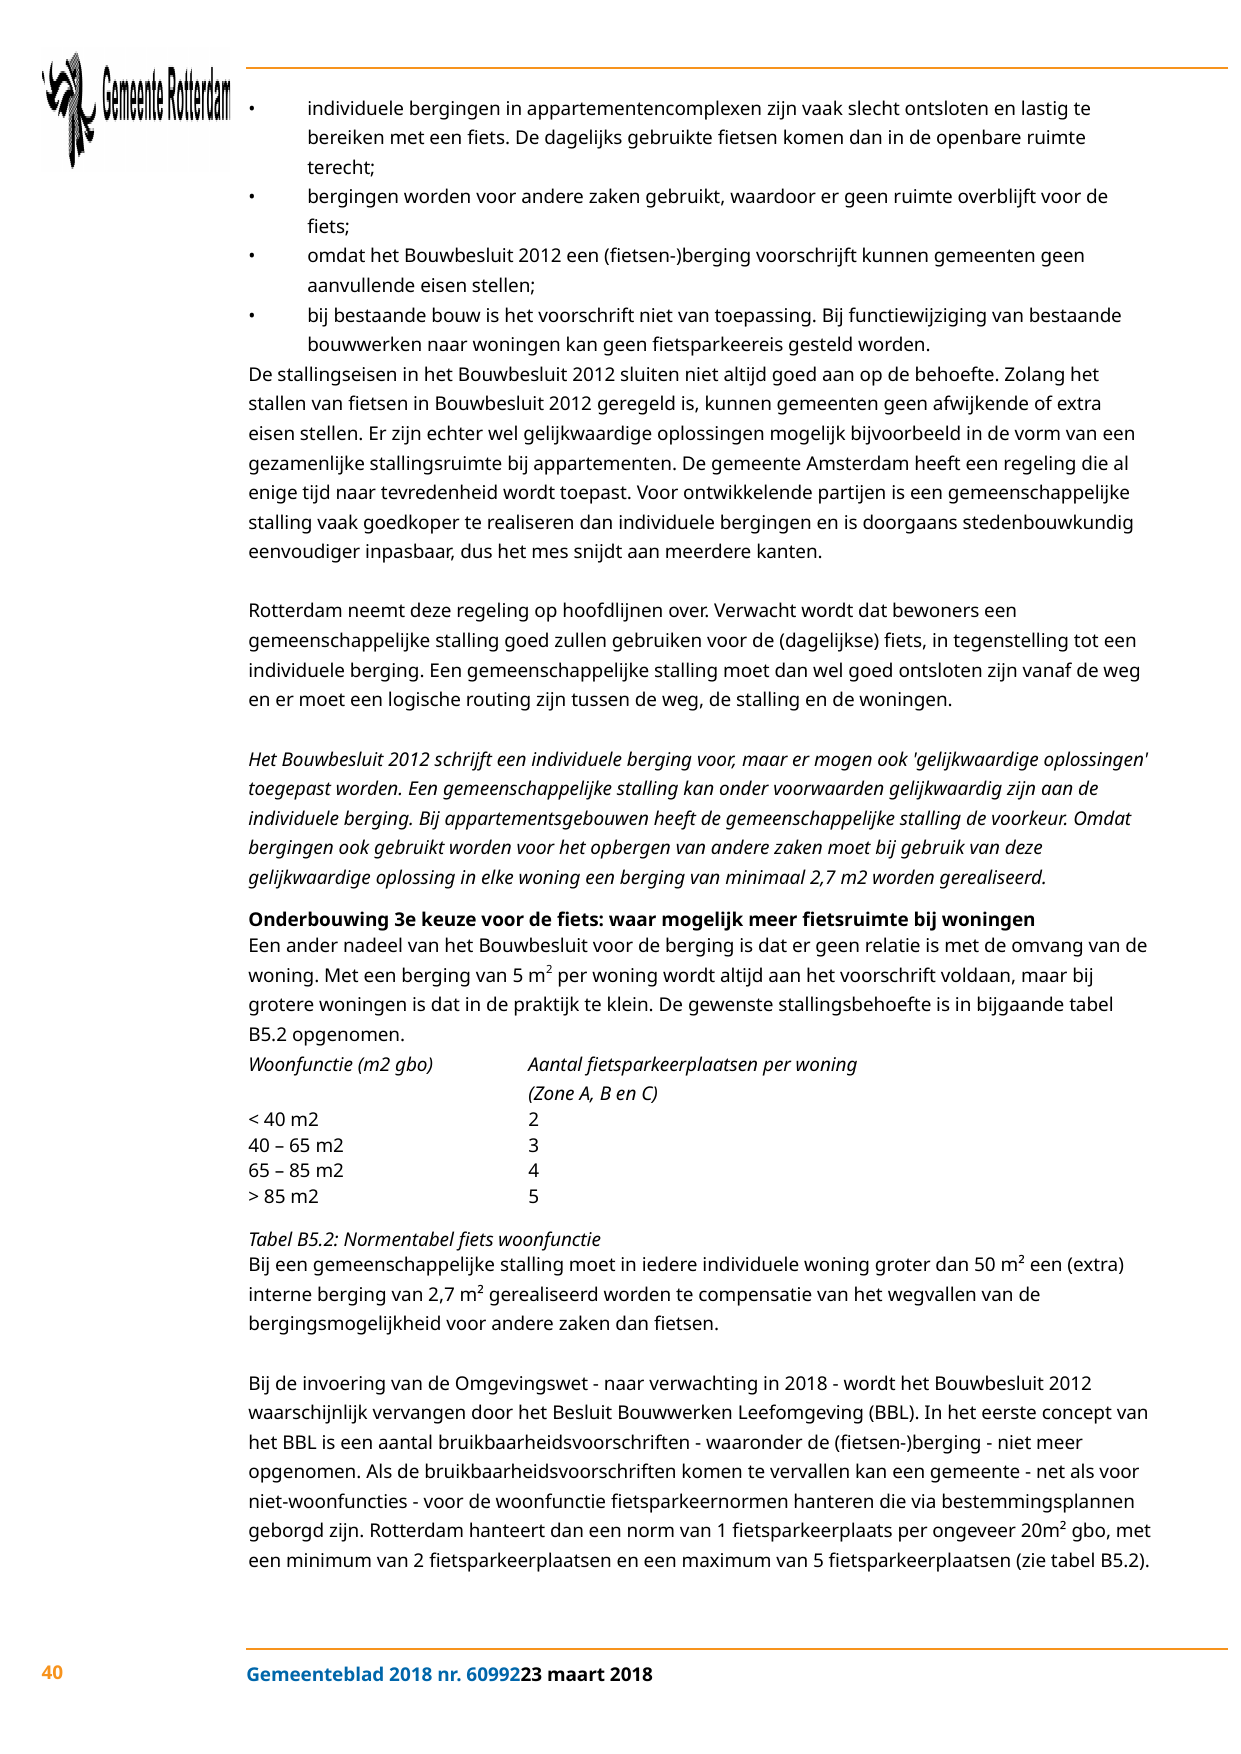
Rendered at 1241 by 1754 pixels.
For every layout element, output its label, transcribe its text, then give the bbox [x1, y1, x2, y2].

table_cell 40 – 65 m2 [248, 1132, 528, 1157]
table_cell 4 [528, 1158, 1152, 1183]
text Een ander nadeel van het Bouwbesluit voor de berging is dat er geen relatie is met de omvang van de woning. Met een berging van 5 m2 per woning wordt altijd aan het voorschrift voldaan, maar bij grotere woningen is dat in de praktijk te klein. De gewenste stallingsbehoefte is in bijgaande tabel B5.2 opgenomen. [248, 932, 1152, 1047]
text Bij een gemeenschappelijke stalling moet in iedere individuele woning groter dan 50 m² een (extra) interne berging van 2,7 m² gerealiseerd worden te compensatie van het wegvallen van de bergingsmogelijkheid voor andere zaken dan fietsen. [248, 1251, 1152, 1336]
list omdat het Bouwbesluit 2012 een (fietsen-)berging voorschrijft kunnen gemeenten geen aanvullende eisen stellen; [248, 243, 1152, 298]
table_header Woonfunctie (m2 gbo) [248, 1051, 528, 1106]
table_cell 65 – 85 m2 [248, 1158, 528, 1183]
list bergingen worden voor andere zaken gebruikt, waardoor er geen ruimte overblijft voor de fiets; [248, 183, 1152, 239]
list bij bestaande bouw is het voorschrift niet van toepassing. Bij functiewijziging van bestaande bouwwerken naar woningen kan geen fietsparkeereis gesteld worden. [248, 302, 1152, 357]
table_cell 2 [528, 1106, 1152, 1132]
text Onderbouwing 3e keuze voor de fiets: waar mogelijk meer fietsruimte bij woningen [248, 907, 1152, 932]
table_header Het Bouwbesluit 2012 schrijft een individuele berging voor, maar er mogen ook 'gelijkwaardige oplossingen' toegepast worden. Een gemeenschappelijke stalling kan onder voorwaarden gelijkwaardig zijn aan de individuele berging. Bij appartementsgebouwen heeft de gemeenschappelijke stalling de voorkeur. Omdat bergingen ook gebruikt worden voor het opbergen van andere zaken moet bij gebruik van deze gelijkwaardige oplossing in elke woning een berging van minimaal 2,7 m2 worden gerealiseerd. [248, 746, 1152, 890]
text Tabel B5.2: Normentabel fiets woonfunctie [248, 1226, 1152, 1251]
text Rotterdam neemt deze regeling op hoofdlijnen over. Verwacht wordt dat bewoners een gemeenschappelijke stalling goed zullen gebruiken voor de (dagelijkse) fiets, in tegenstelling tot een individuele berging. Een gemeenschappelijke stalling moet dan wel goed ontsloten zijn vanaf de weg en er moet een logische routing zijn tussen de weg, de stalling en de woningen. [248, 598, 1152, 712]
text De stallingseisen in het Bouwbesluit 2012 sluiten niet altijd goed aan op de behoefte. Zolang het stallen van fietsen in Bouwbesluit 2012 geregeld is, kunnen gemeenten geen afwijkende of extra eisen stellen. Er zijn echter wel gelijkwaardige oplossingen mogelijk bijvoorbeeld in de vorm van een gezamenlijke stallingsruimte bij appartementen. De gemeente Amsterdam heeft een regeling die al enige tijd naar tevredenheid wordt toepast. Voor ontwikkelende partijen is een gemeenschappelijke stalling vaak goedkoper te realiseren dan individuele bergingen en is doorgaans stedenbouwkundig eenvoudiger inpasbaar, dus het mes snijdt aan meerdere kanten. [248, 361, 1152, 564]
table_cell < 40 m2 [248, 1106, 528, 1132]
table_cell 3 [528, 1132, 1152, 1157]
table_header Aantal fietsparkeerplaatsen per woning (Zone A, B en C) [528, 1051, 1152, 1106]
table_cell > 85 m2 [248, 1183, 528, 1209]
text Bij de invoering van de Omgevingswet - naar verwachting in 2018 - wordt het Bouwbesluit 2012 waarschijnlijk vervangen door het Besluit Bouwwerken Leefomgeving (BBL). In het eerste concept van het BBL is een aantal bruikbaarheidsvoorschriften - waaronder de (fietsen-)berging - niet meer opgenomen. Als de bruikbaarheidsvoorschriften komen te vervallen kan een gemeente - net als voor niet-woonfuncties - voor de woonfunctie fietsparkeernormen hanteren die via bestemmingsplannen geborgd zijn. Rotterdam hanteert dan een norm van 1 fietsparkeerplaats per ongeveer 20m² gbo, met een minimum van 2 fietsparkeerplaatsen en een maximum van 5 fietsparkeerplaatsen (zie tabel B5.2). [248, 1370, 1152, 1573]
list individuele bergingen in appartementencomplexen zijn vaak slecht ontsloten en lastig te bereiken met een fiets. De dagelijks gebruikte fietsen komen dan in de openbare ruimte terecht; [248, 95, 1152, 180]
table_cell 5 [528, 1183, 1152, 1209]
picture [41, 47, 231, 172]
